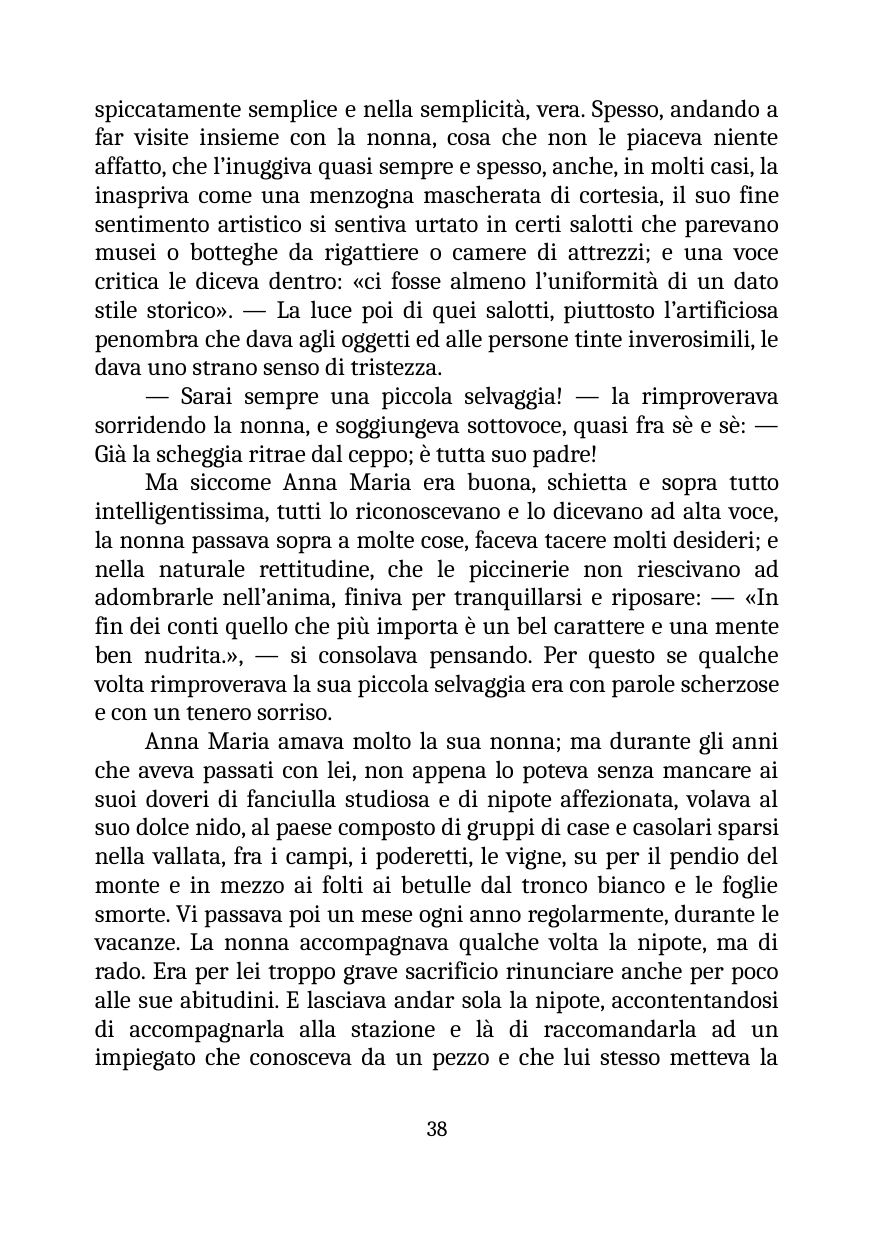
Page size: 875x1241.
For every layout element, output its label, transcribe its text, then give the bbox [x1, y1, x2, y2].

text — Sarai sempre una piccola selvaggia! — la rimproverava sorridendo la nonna, e soggiungeva sottovoce, quasi fra sè e sè: — Già la scheggia ritrae dal ceppo; è tutta suo padre! [94, 382, 779, 468]
text spiccatamente semplice e nella semplicità, vera. Spesso, andando a far visite insieme con la nonna, cosa che non le piaceva niente affatto, che l’inuggiva quasi sempre e spesso, anche, in molti casi, la inaspriva come una menzogna mascherata di cortesia, il suo fine sentimento artistico si sentiva urtato in certi salotti che parevano musei o botteghe da rigattiere o camere di attrezzi; e una voce critica le diceva dentro: «ci fosse almeno l’uniformità di un dato stile storico». — La luce poi di quei salotti, piuttosto l’artificiosa penombra che dava agli oggetti ed alle persone tinte inverosimili, le dava uno strano senso di tristezza. [94, 94, 779, 382]
text Anna Maria amava molto la sua nonna; ma durante gli anni che aveva passati con lei, non appena lo poteva senza mancare ai suoi doveri di fanciulla studiosa e di nipote affezionata, volava al suo dolce nido, al paese composto di gruppi di case e casolari sparsi nella vallata, fra i campi, i poderetti, le vigne, su per il pendio del monte e in mezzo ai folti ai betulle dal tronco bianco e le foglie smorte. Vi passava poi un mese ogni anno regolarmente, durante le vacanze. La nonna accompagnava qualche volta la nipote, ma di rado. Era per lei troppo grave sacrificio rinunciare anche per poco alle sue abitudini. E lasciava andar sola la nipote, accontentandosi di accompagnarla alla stazione e là di raccomandarla ad un impiegato che conosceva da un pezzo e che lui stesso metteva la [94, 727, 779, 1072]
text Ma siccome Anna Maria era buona, schietta e sopra tutto intelligentissima, tutti lo riconoscevano e lo dicevano ad alta voce, la nonna passava sopra a molte cose, faceva tacere molti desideri; e nella naturale rettitudine, che le piccinerie non riescivano ad adombrarle nell’anima, finiva per tranquillarsi e riposare: — «In fin dei conti quello che più importa è un bel carattere e una mente ben nudrita.», — si consolava pensando. Per questo se qualche volta rimproverava la sua piccola selvaggia era con parole scherzose e con un tenero sorriso. [94, 468, 779, 727]
